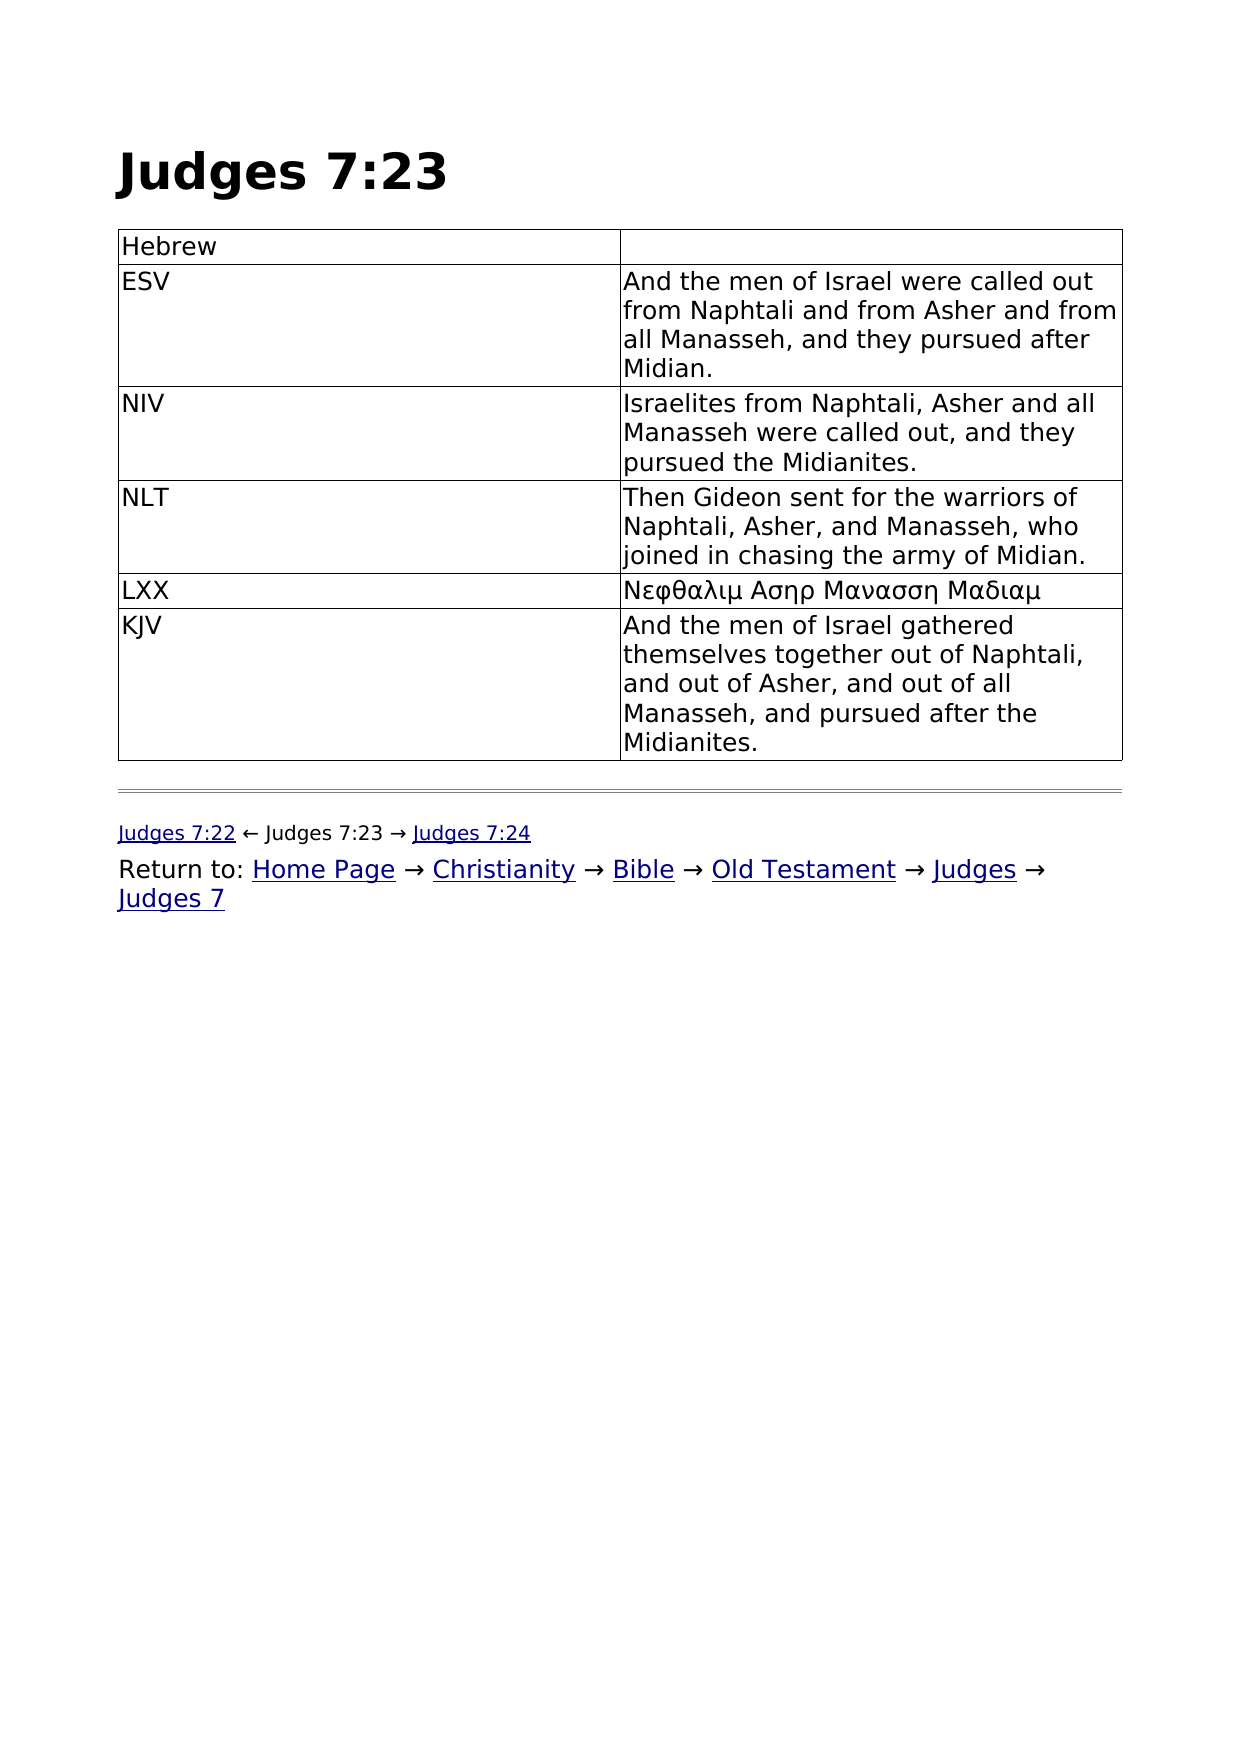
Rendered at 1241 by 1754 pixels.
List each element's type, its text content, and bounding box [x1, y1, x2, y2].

table_cell ESV [119, 265, 620, 386]
table_cell Νεφθαλιμ Ασηρ Μανασση Μαδιαμ [621, 574, 1122, 608]
table_cell NLT [119, 481, 620, 573]
table_cell And the men of Israel were called out from Naphtali and from Asher and from all Manasseh, and they pursued after Midian. [621, 265, 1122, 386]
table_header Hebrew [119, 230, 620, 264]
table_cell Then Gideon sent for the warriors of Naphtali, Asher, and Manasseh, who joined in chasing the army of Midian. [621, 481, 1122, 573]
text Return to: Home Page → Christianity → Bible → Old Testament → Judges → Judges 7 [118, 855, 1122, 914]
table_cell NIV [119, 387, 620, 480]
table_cell KJV [119, 609, 620, 760]
subtitle Judges 7:23 [118, 143, 1122, 201]
table_header [621, 230, 1122, 264]
table_cell LXX [119, 574, 620, 608]
table_cell Israelites from Naphtali, Asher and all Manasseh were called out, and they pursued the Midianites. [621, 387, 1122, 480]
table_cell And the men of Israel gathered themselves together out of Naphtali, and out of Asher, and out of all Manasseh, and pursued after the Midianites. [621, 609, 1122, 760]
text Judges 7:22 ← Judges 7:23 → Judges 7:24 [118, 821, 1122, 855]
